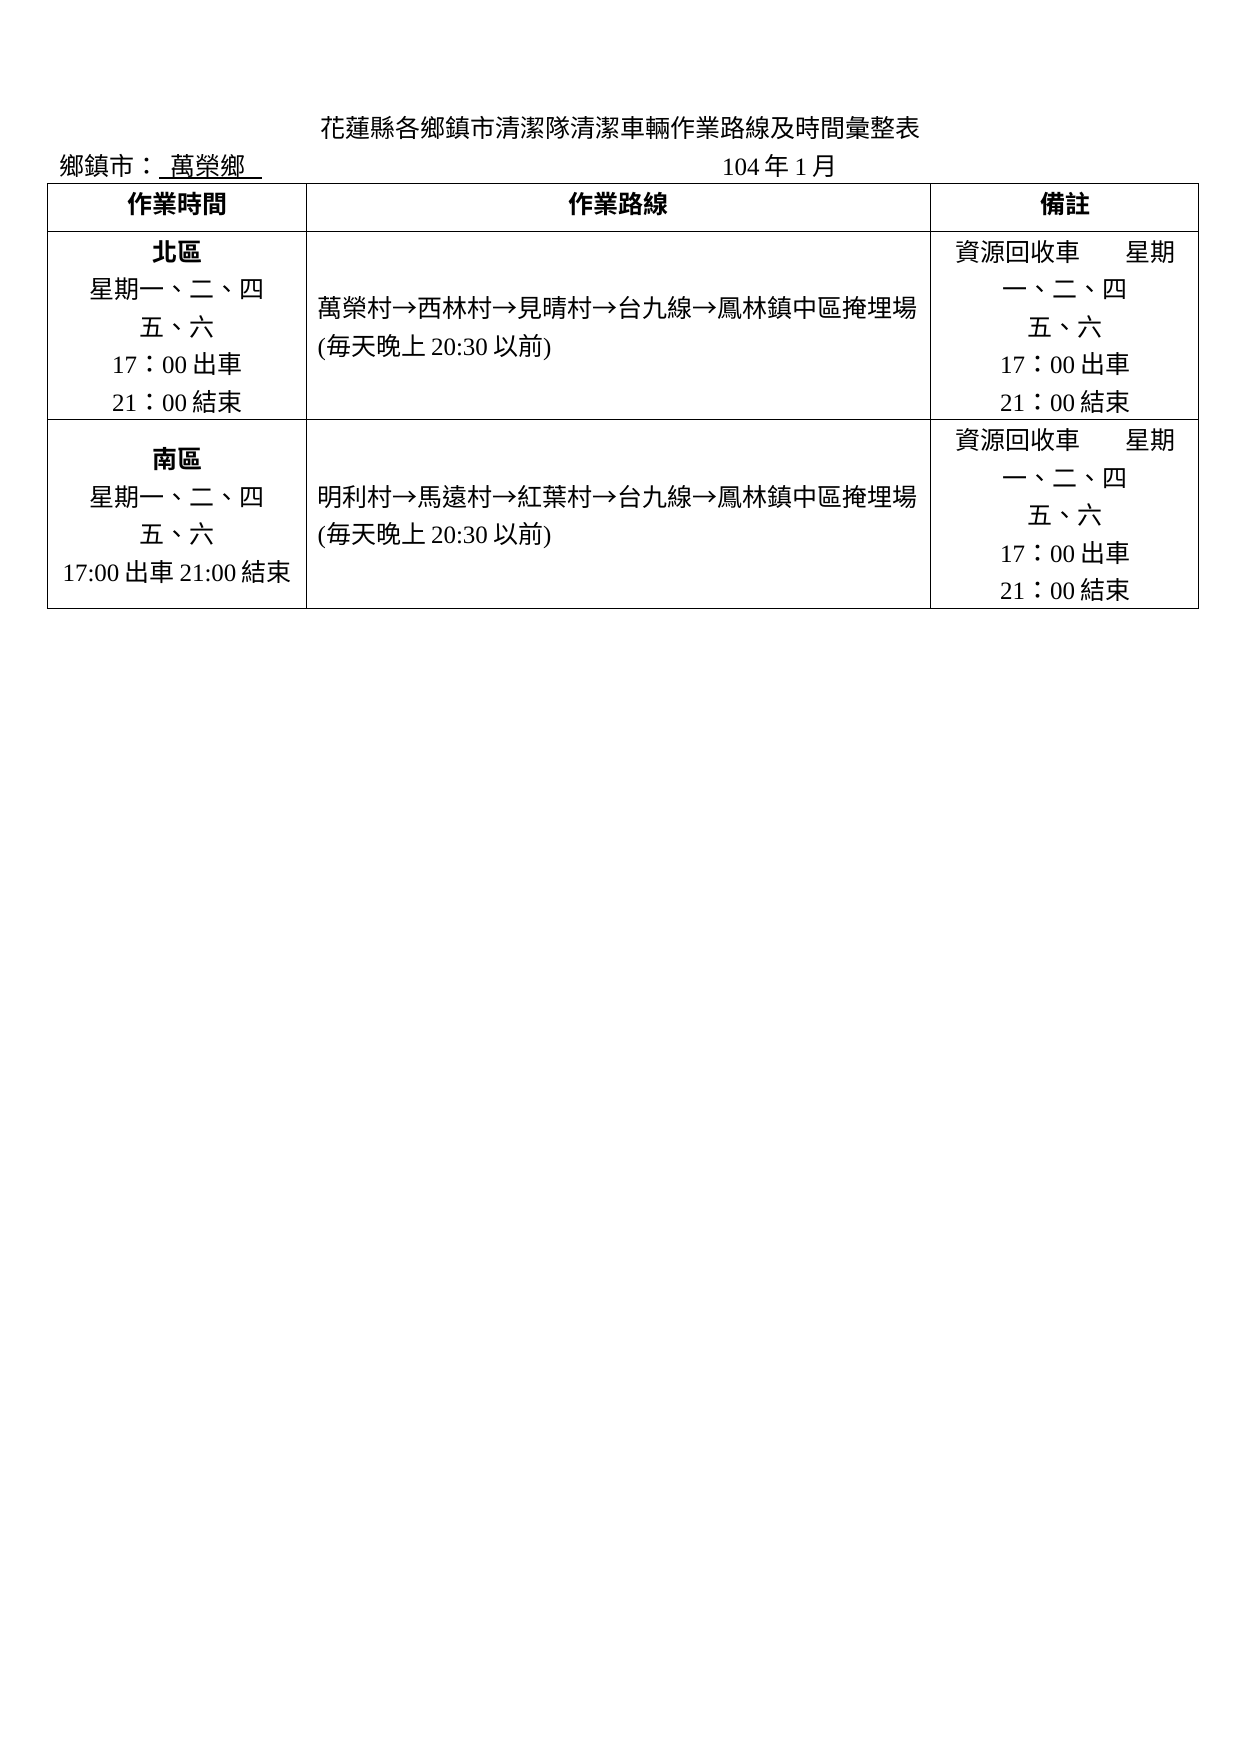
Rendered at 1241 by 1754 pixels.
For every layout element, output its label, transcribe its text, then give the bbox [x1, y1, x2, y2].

table_header 備註 [931, 184, 1198, 231]
table_cell 資源回收車 星期一、二、四 五、六 17：00出車 21：00結束 [931, 420, 1198, 608]
table_cell 明利村→馬遠村→紅葉村→台九線→鳳林鎮中區掩埋場 (毎天晚上20:30以前) [307, 420, 930, 608]
text 花蓮縣各鄉鎮市清潔隊清潔車輛作業路線及時間彙整表 [59, 108, 1181, 146]
text 鄉鎮市： 萬榮鄉 104年1月 [59, 146, 1181, 183]
table_cell 北區 星期一、二、四 五、六 17：00出車 21：00結束 [48, 232, 306, 419]
table_header 作業路線 [307, 184, 930, 231]
table_cell 萬榮村→西林村→見晴村→台九線→鳳林鎮中區掩埋場(毎天晚上20:30以前) [307, 232, 930, 419]
table_cell 資源回收車 星期一、二、四 五、六 17：00出車 21：00結束 [931, 232, 1198, 419]
table_cell 南區 星期一、二、四 五、六 17:00出車21:00結束 [48, 420, 306, 608]
table_header 作業時間 [48, 184, 306, 231]
